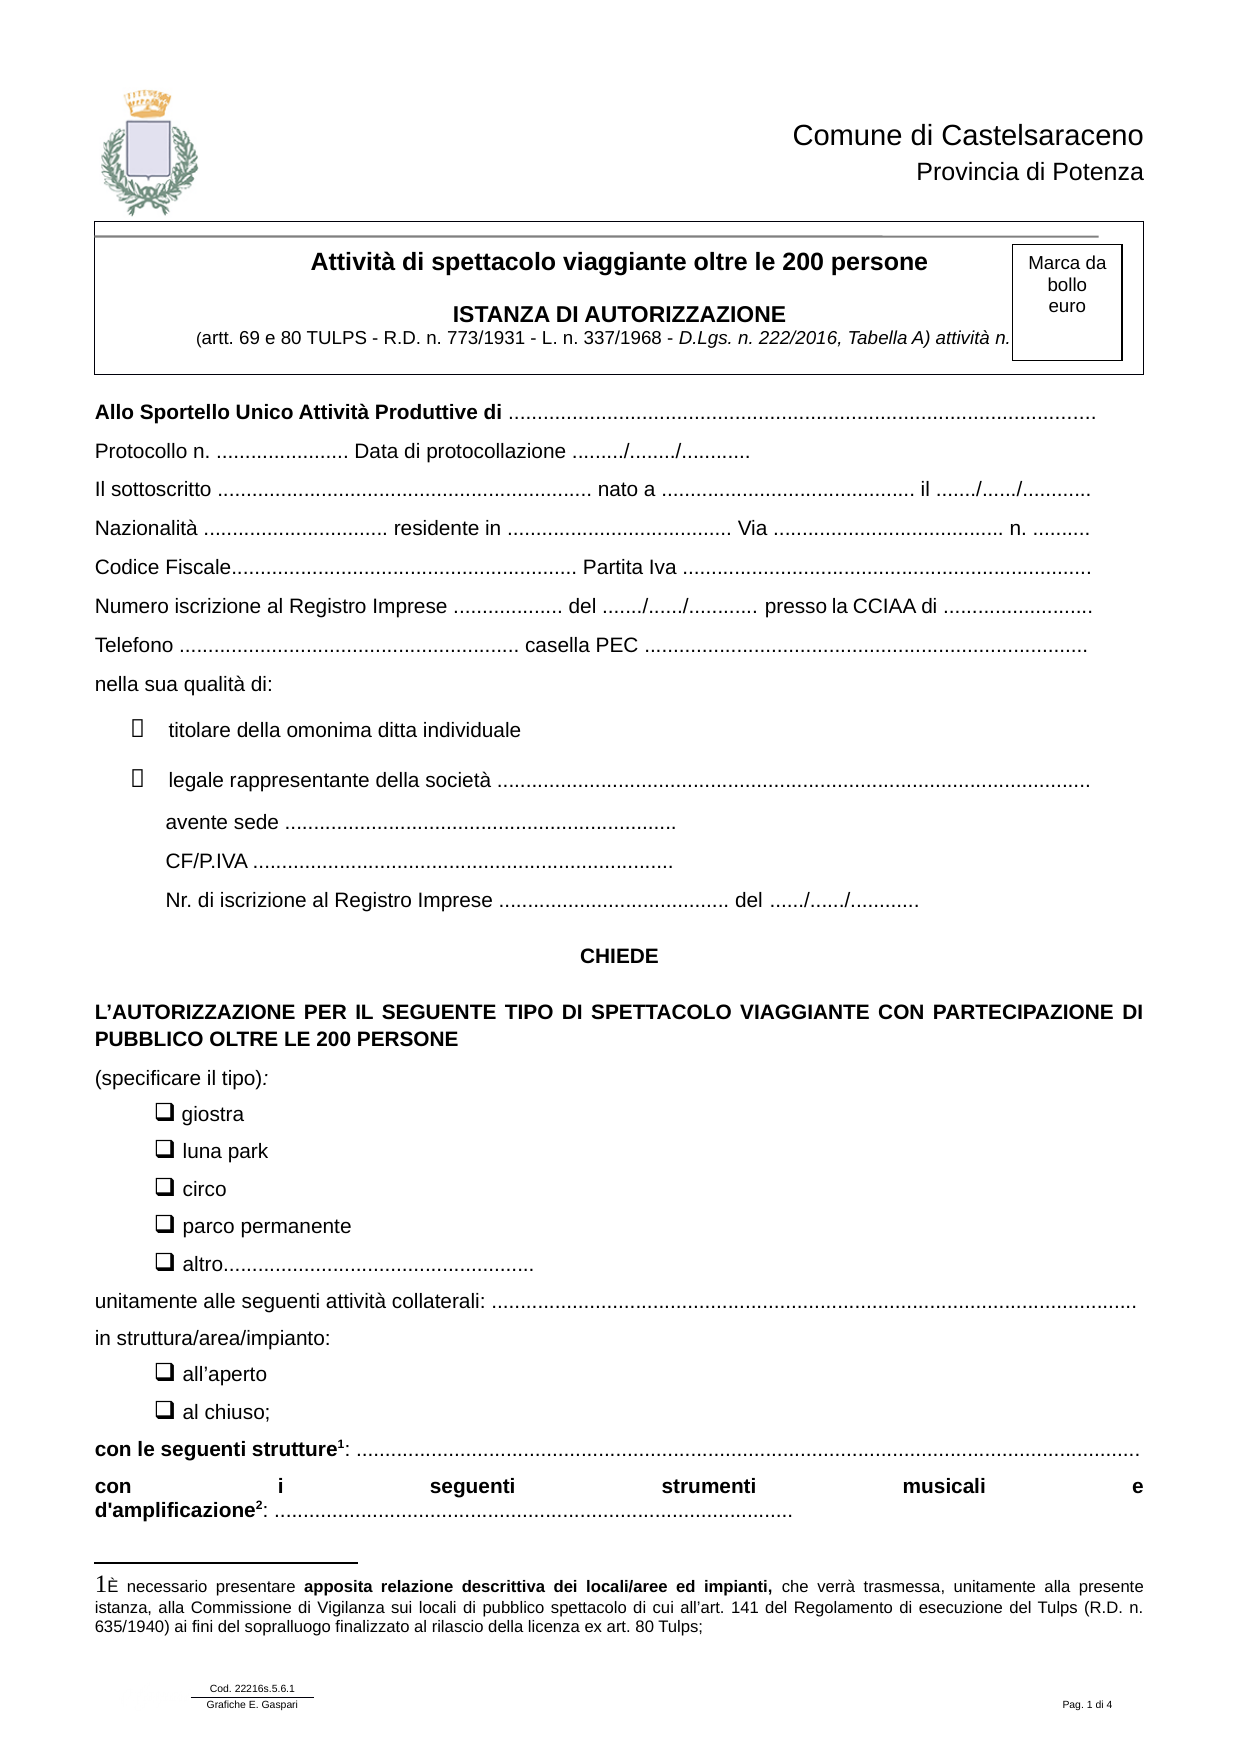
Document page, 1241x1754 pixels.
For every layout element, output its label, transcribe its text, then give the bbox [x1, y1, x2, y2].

text Comune di Castelsaraceno [200, 118, 1144, 152]
text  giostra [153, 1102, 1144, 1127]
text avente sede .................................................................... [165, 810, 1144, 834]
text  altro...................................................... [153, 1252, 1144, 1277]
text È necessario presentare apposita relazione descrittiva dei locali/aree ed impianti, che verrà trasmessa, unitamente alla presente istanza, alla Commissione di Vigilanza sui locali di pubblico spettacolo di cui all’art. 141 del Regolamento di esecuzione del Tulps (R.D. n. 635/1940) ai fini del sopralluogo finalizzato al rilascio della licenza ex art. 80 Tulps; [94, 1569, 1144, 1636]
table_header Attività di spettacolo viaggiante oltre le 200 persone ISTANZA DI AUTORIZZAZIONE (artt. 69 e 80 TULPS - R.D. n. 773/1931 - L. n. 337/1968 - D.Lgs. n. 222/2016, Tabella A) attività n. 82) [95, 222, 1143, 373]
text CF/P.IVA ......................................................................... [165, 849, 1144, 873]
text Nazionalità ................................ residente in ....................................... Via ........................................ n. .......... [94, 516, 1144, 540]
text unitamente alle seguenti attività collaterali: ................................................................................................................ [94, 1289, 1144, 1313]
text Nr. di iscrizione al Registro Imprese ........................................ del ....../....../............ [165, 888, 1144, 912]
text nella sua qualità di: [94, 672, 1144, 696]
text Protocollo n. ....................... Data di protocollazione ........./......../............ [94, 438, 1144, 462]
text  luna park [153, 1139, 1144, 1164]
text  parco permanente [153, 1214, 1144, 1239]
text  circo [153, 1177, 1144, 1202]
text  all’aperto [153, 1362, 1144, 1387]
text L’AUTORIZZAZIONE PER IL SEGUENTE TIPO DI SPETTACOLO VIAGGIANTE CON PARTECIPAZIONE DI PUBBLICO OLTRE LE 200 PERSONE [94, 1000, 1144, 1051]
text con i seguenti strumenti musicali e d'amplificazione: .......................................................................................... [94, 1474, 1144, 1522]
text Codice Fiscale............................................................ Partita Iva ....................................................................... [94, 555, 1144, 579]
text  al chiuso; [153, 1400, 1144, 1425]
text  titolare della omonima ditta individuale [130, 710, 1144, 744]
text CHIEDE [94, 944, 1144, 968]
text Telefono ........................................................... casella PEC ............................................................................. [94, 633, 1144, 657]
text Allo Sportello Unico Attività Produttive di [94, 399, 1144, 423]
text (specificare il tipo): [94, 1065, 1144, 1089]
picture [98, 87, 200, 219]
text Provincia di Potenza [200, 157, 1144, 185]
text  legale rappresentante della società ....................................................................................................... [130, 760, 1144, 794]
text in struttura/area/impianto: [94, 1326, 1144, 1350]
text Numero iscrizione al Registro Imprese ................... del ......./....../............ presso la CCIAA di .......................... [94, 594, 1144, 618]
text Il sottoscritto ................................................................. nato a ............................................ il ......./....../............ [94, 477, 1144, 501]
text con le seguenti strutture: ........................................................................................................................................ [94, 1437, 1144, 1461]
